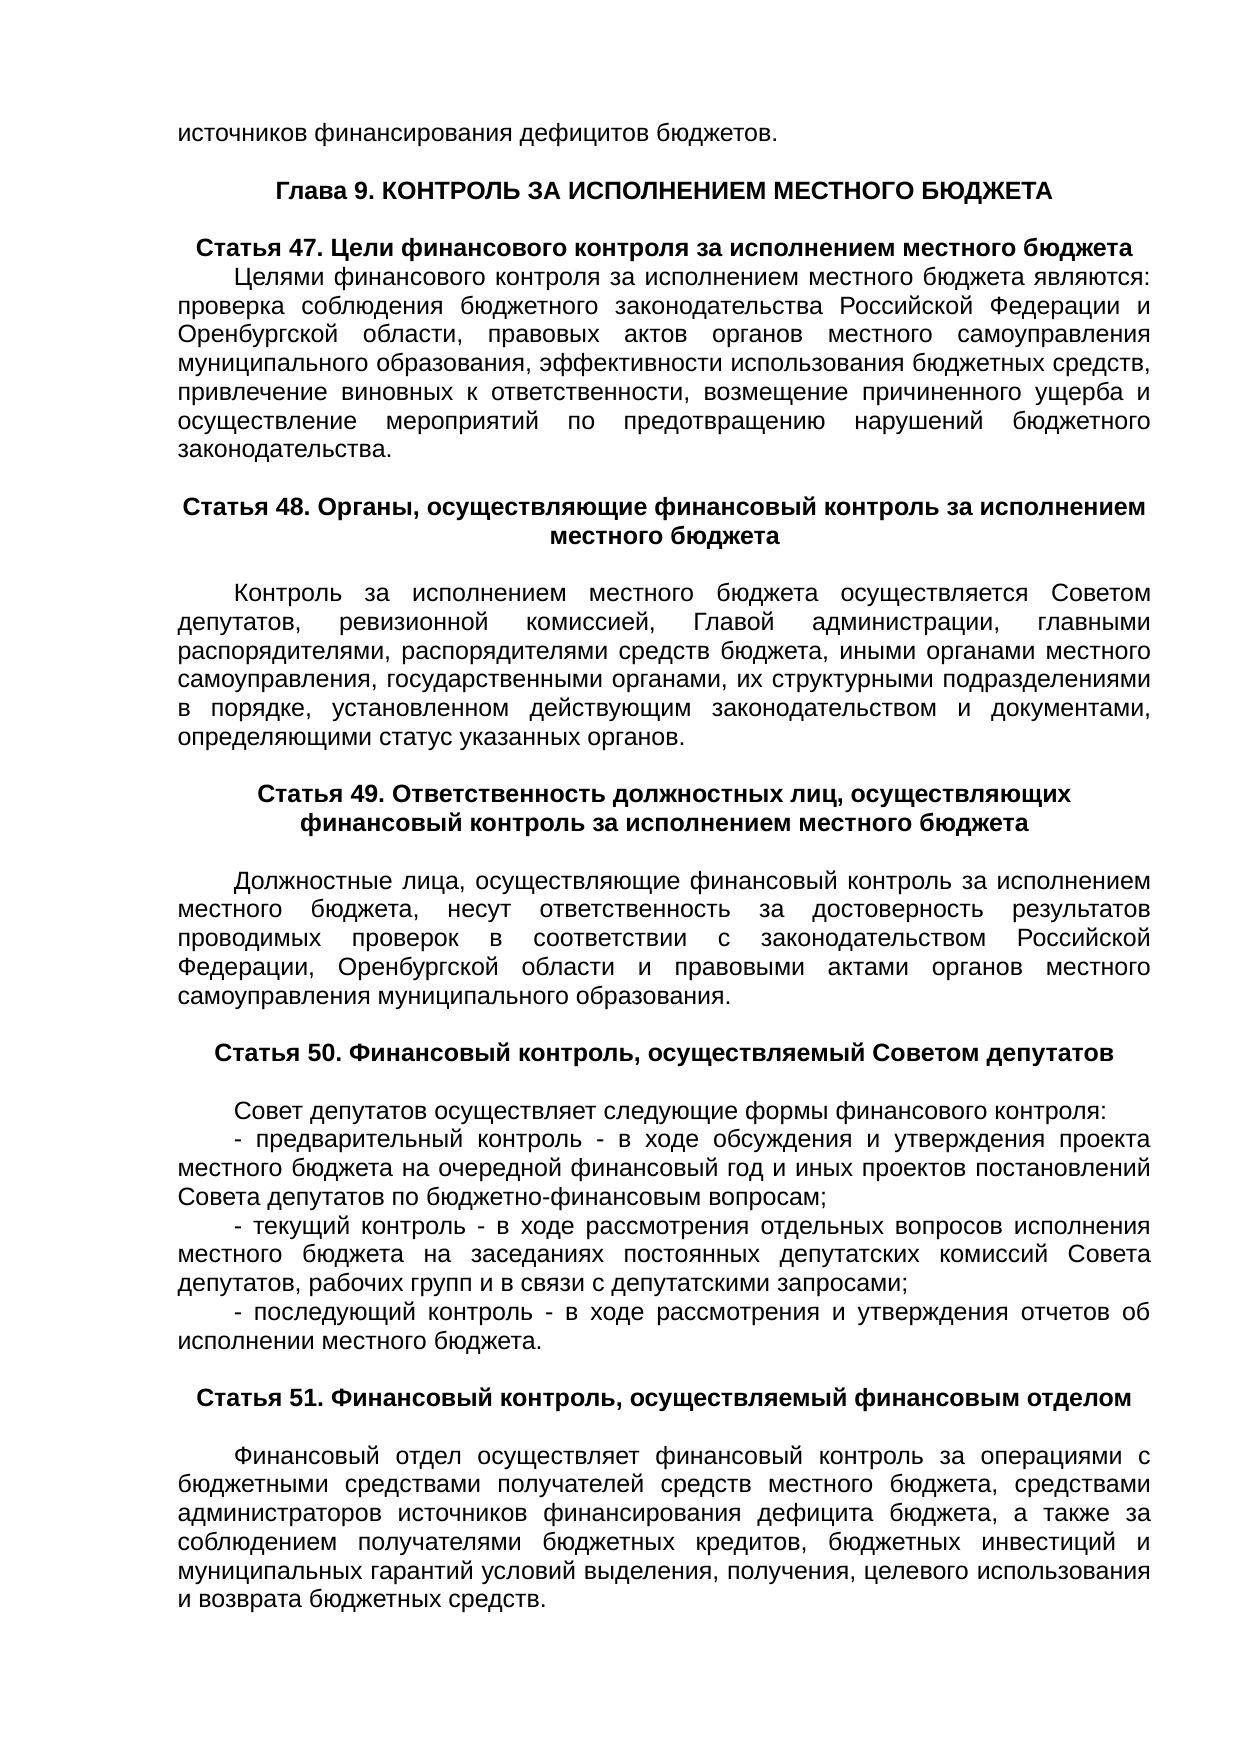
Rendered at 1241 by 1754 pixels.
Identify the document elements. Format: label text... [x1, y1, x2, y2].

text Статья 47. Цели финансового контроля за исполнением местного бюджета [177, 233, 1152, 262]
text - текущий контроль - в ходе рассмотрения отдельных вопросов исполнения местного бюджета на заседаниях постоянных депутатских комиссий Совета депутатов, рабочих групп и в связи с депутатскими запросами; [177, 1211, 1152, 1297]
text Статья 49. Ответственность должностных лиц, осуществляющих финансовый контроль за исполнением местного бюджета [177, 779, 1152, 837]
text Целями финансового контроля за исполнением местного бюджета являются: проверка соблюдения бюджетного законодательства Российской Федерации и Оренбургской области, правовых актов органов местного самоуправления муниципального образования, эффективности использования бюджетных средств, привлечение виновных к ответственности, возмещение причиненного ущерба и осуществление мероприятий по предотвращению нарушений бюджетного законодательства. [177, 262, 1152, 463]
text Глава 9. КОНТРОЛЬ ЗА ИСПОЛНЕНИЕМ МЕСТНОГО БЮДЖЕТА [177, 176, 1152, 204]
text Статья 51. Финансовый контроль, осуществляемый финансовым отделом [177, 1383, 1152, 1412]
text Должностные лица, осуществляющие финансовый контроль за исполнением местного бюджета, несут ответственность за достоверность результатов проводимых проверок в соответствии с законодательством Российской Федерации, Оренбургской области и правовыми актами органов местного самоуправления муниципального образования. [177, 866, 1152, 1009]
text Совет депутатов осуществляет следующие формы финансового контроля: [177, 1096, 1152, 1124]
text источников финансирования дефицитов бюджетов. [177, 118, 1152, 147]
text - предварительный контроль - в ходе обсуждения и утверждения проекта местного бюджета на очередной финансовый год и иных проектов постановлений Совета депутатов по бюджетно-финансовым вопросам; [177, 1124, 1152, 1211]
text Финансовый отдел осуществляет финансовый контроль за операциями с бюджетными средствами получателей средств местного бюджета, средствами администраторов источников финансирования дефицита бюджета, а также за соблюдением получателями бюджетных кредитов, бюджетных инвестиций и муниципальных гарантий условий выделения, получения, целевого использования и возврата бюджетных средств. [177, 1441, 1152, 1613]
text Контроль за исполнением местного бюджета осуществляется Советом депутатов, ревизионной комиссией, Главой администрации, главными распорядителями, распорядителями средств бюджета, иными органами местного самоуправления, государственными органами, их структурными подразделениями в порядке, установленном действующим законодательством и документами, определяющими статус указанных органов. [177, 578, 1152, 751]
text Статья 50. Финансовый контроль, осуществляемый Советом депутатов [177, 1038, 1152, 1067]
text Статья 48. Органы, осуществляющие финансовый контроль за исполнением местного бюджета [177, 492, 1152, 549]
text - последующий контроль - в ходе рассмотрения и утверждения отчетов об исполнении местного бюджета. [177, 1297, 1152, 1354]
